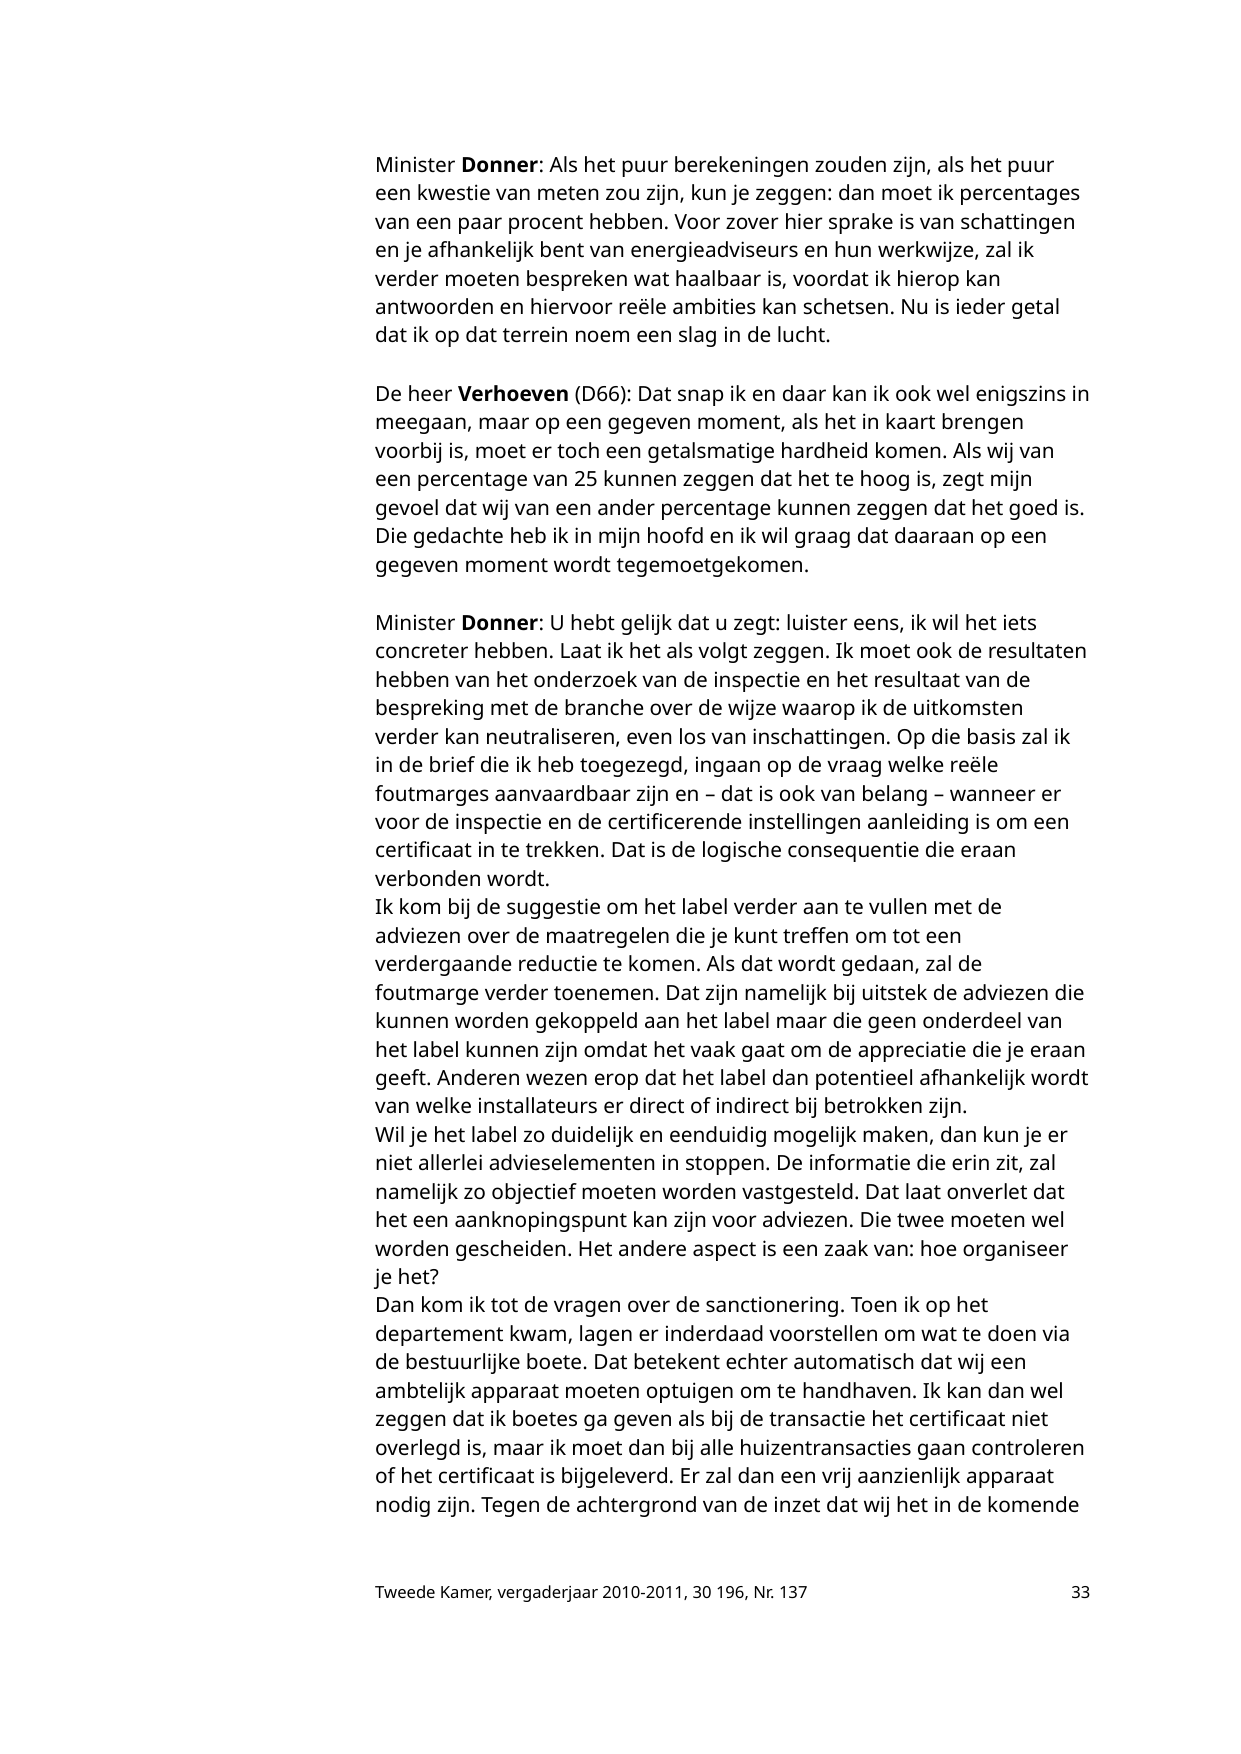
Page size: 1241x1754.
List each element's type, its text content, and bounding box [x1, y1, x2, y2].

text Dan kom ik tot de vragen over de sanctionering. Toen ik op het departement kwam, lagen er inderdaad voorstellen om wat te doen via de bestuurlijke boete. Dat betekent echter automatisch dat wij een ambtelijk apparaat moeten optuigen om te handhaven. Ik kan dan wel zeggen dat ik boetes ga geven als bij de transactie het certificaat niet overlegd is, maar ik moet dan bij alle huizentransacties gaan controleren of het certificaat is bijgeleverd. Er zal dan een vrij aanzienlijk apparaat nodig zijn. Tegen de achtergrond van de inzet dat wij het in de komende [375, 1291, 1090, 1518]
text Wil je het label zo duidelijk en eenduidig mogelijk maken, dan kun je er niet allerlei advieselementen in stoppen. De informatie die erin zit, zal namelijk zo objectief moeten worden vastgesteld. Dat laat onverlet dat het een aanknopingspunt kan zijn voor adviezen. Die twee moeten wel worden gescheiden. Het andere aspect is een zaak van: hoe organiseer je het? [375, 1120, 1090, 1291]
text Minister Donner: Als het puur berekeningen zouden zijn, als het puur een kwestie van meten zou zijn, kun je zeggen: dan moet ik percentages van een paar procent hebben. Voor zover hier sprake is van schattingen en je afhankelijk bent van energieadviseurs en hun werkwijze, zal ik verder moeten bespreken wat haalbaar is, voordat ik hierop kan antwoorden en hiervoor reële ambities kan schetsen. Nu is ieder getal dat ik op dat terrein noem een slag in de lucht. [375, 150, 1090, 349]
text Minister Donner: U hebt gelijk dat u zegt: luister eens, ik wil het iets concreter hebben. Laat ik het als volgt zeggen. Ik moet ook de resultaten hebben van het onderzoek van de inspectie en het resultaat van de bespreking met de branche over de wijze waarop ik de uitkomsten verder kan neutraliseren, even los van inschattingen. Op die basis zal ik in de brief die ik heb toegezegd, ingaan op de vraag welke reële foutmarges aanvaardbaar zijn en – dat is ook van belang – wanneer er voor de inspectie en de certificerende instellingen aanleiding is om een certificaat in te trekken. Dat is de logische consequentie die eraan verbonden wordt. [375, 608, 1090, 892]
text Ik kom bij de suggestie om het label verder aan te vullen met de adviezen over de maatregelen die je kunt treffen om tot een verdergaande reductie te komen. Als dat wordt gedaan, zal de foutmarge verder toenemen. Dat zijn namelijk bij uitstek de adviezen die kunnen worden gekoppeld aan het label maar die geen onderdeel van het label kunnen zijn omdat het vaak gaat om de appreciatie die je eraan geeft. Anderen wezen erop dat het label dan potentieel afhankelijk wordt van welke installateurs er direct of indirect bij betrokken zijn. [375, 892, 1090, 1120]
text De heer Verhoeven (D66): Dat snap ik en daar kan ik ook wel enigszins in meegaan, maar op een gegeven moment, als het in kaart brengen voorbij is, moet er toch een getalsmatige hardheid komen. Als wij van een percentage van 25 kunnen zeggen dat het te hoog is, zegt mijn gevoel dat wij van een ander percentage kunnen zeggen dat het goed is. Die gedachte heb ik in mijn hoofd en ik wil graag dat daaraan op een gegeven moment wordt tegemoetgekomen. [375, 379, 1090, 578]
